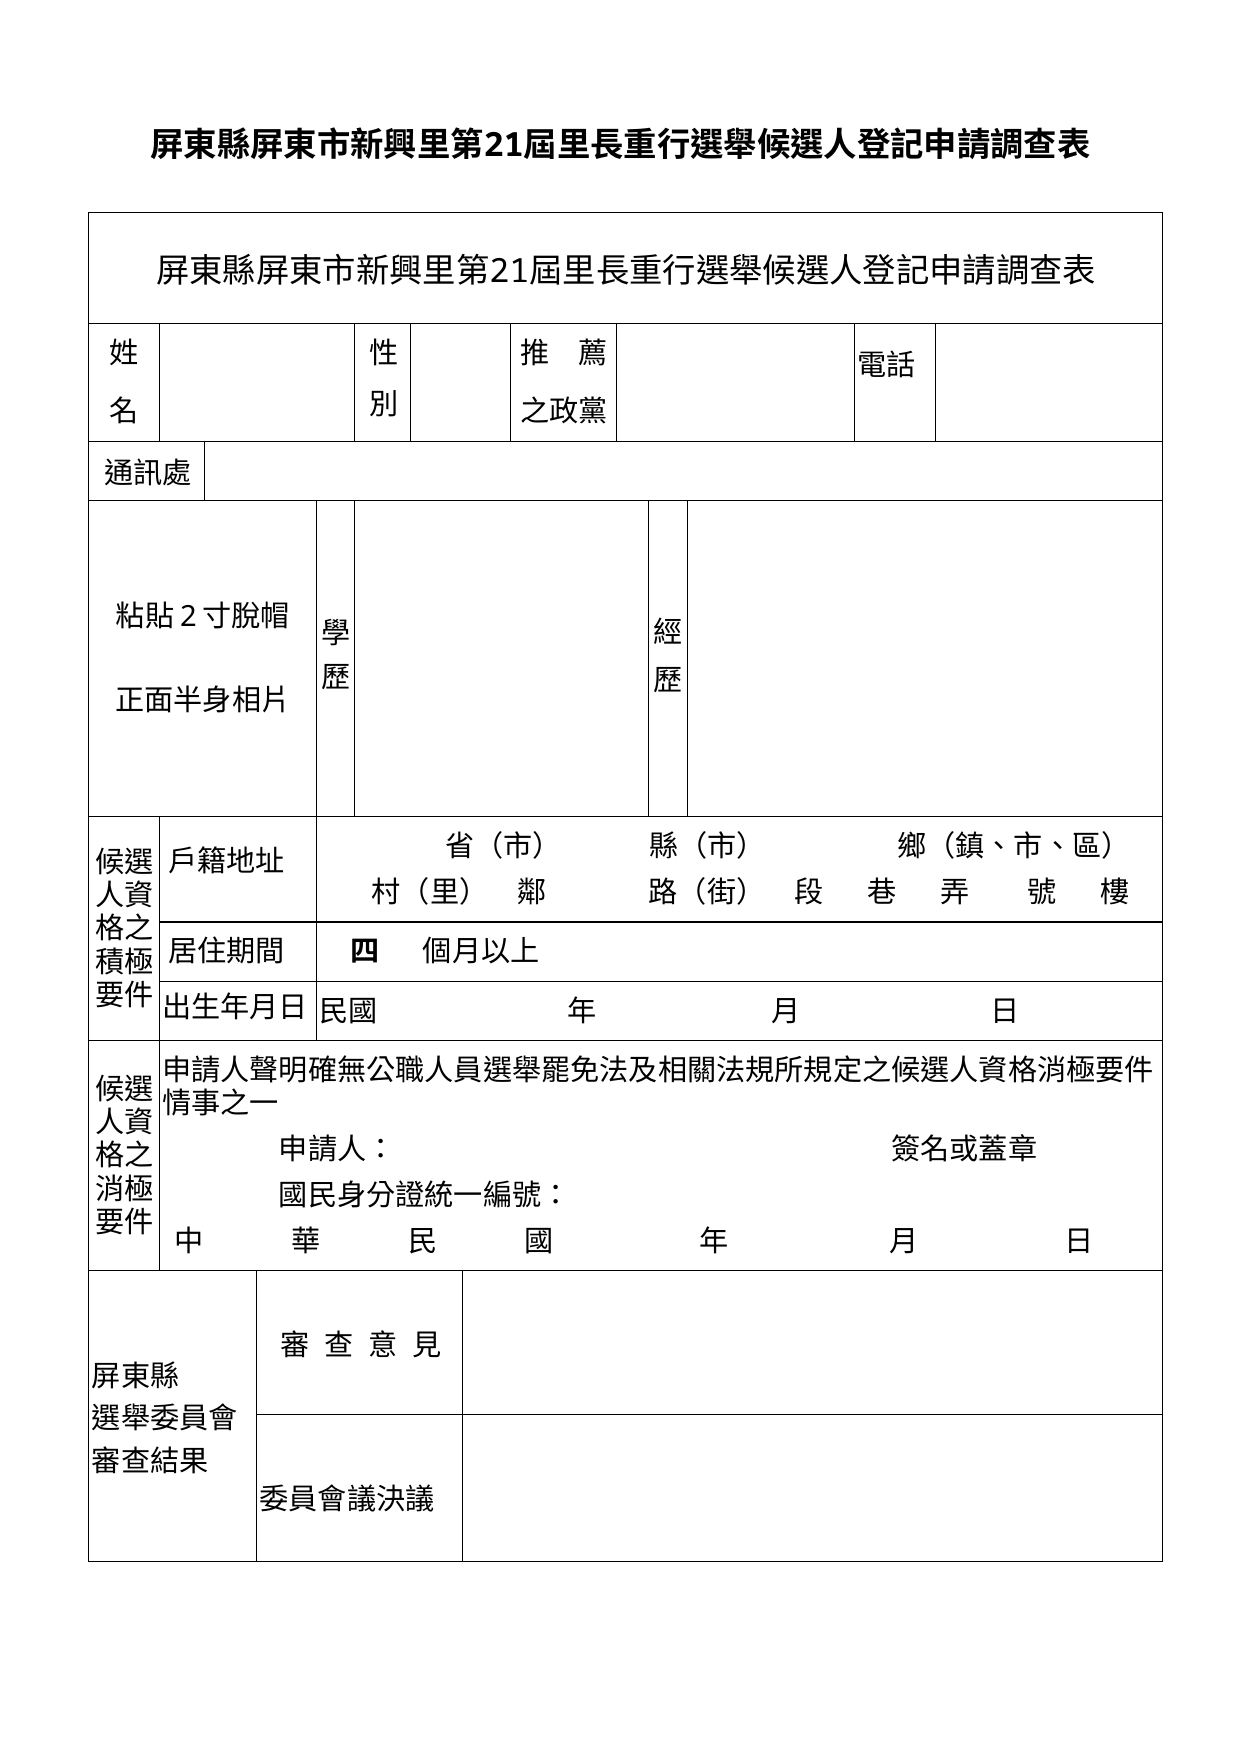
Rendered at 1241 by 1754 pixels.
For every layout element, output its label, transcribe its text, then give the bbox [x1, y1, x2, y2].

table_cell [355, 501, 648, 816]
table_cell 學歷 [317, 501, 354, 816]
table_cell [463, 1271, 1162, 1414]
table_cell 屏東縣 選舉委員會 審查結果 [89, 1271, 256, 1561]
table_cell [205, 442, 1162, 500]
table_cell 審 查 意 見 [257, 1271, 462, 1414]
table_cell 省（市） 縣（市） 鄉（鎮、市、區） 村（里） 鄰 路（街） 段 巷 弄 號 樓 [317, 817, 1162, 921]
table_cell 電話 [855, 324, 935, 441]
table_cell [936, 324, 1162, 441]
table_cell 民國 年 月 日 [317, 982, 1162, 1040]
table_cell [617, 324, 854, 441]
table_cell 候選 人資 格之 消極 要件 [89, 1041, 159, 1270]
table_cell [411, 324, 510, 441]
table_cell 申請人聲明確無公職人員選舉罷免法及相關法規所規定之候選人資格消極要件情事之一 申請人： 簽名或蓋章 國民身分證統一編號： 中 華 民 國 年 月 日 [160, 1041, 1162, 1270]
table_cell 委員會議決議 [257, 1415, 462, 1561]
table_cell 姓 名 [89, 324, 159, 441]
table_cell 性 別 [355, 324, 410, 441]
text 屏東縣屏東市新興里第21屆里長重行選舉候選人登記申請調查表 [89, 118, 1152, 167]
table_cell 居住期間 [160, 923, 316, 981]
table_cell 出生年月日 [160, 982, 316, 1040]
table_cell 推 薦 之政黨 [511, 324, 616, 441]
table_header 屏東縣屏東市新興里第21屆里長重行選舉候選人登記申請調查表 [89, 213, 1162, 323]
table_cell 四 個月以上 [317, 923, 1162, 981]
table_cell 候選 人資 格之 積極 要件 [89, 817, 159, 1040]
table_cell 粘貼2寸脫帽 正面半身相片 [89, 501, 316, 816]
table_cell 戶籍地址 [160, 817, 316, 921]
table_cell 經歷 [649, 501, 687, 816]
table_cell [463, 1415, 1162, 1561]
table_cell 通訊處 [89, 442, 204, 500]
table_cell [688, 501, 1162, 816]
table_cell [160, 324, 354, 441]
